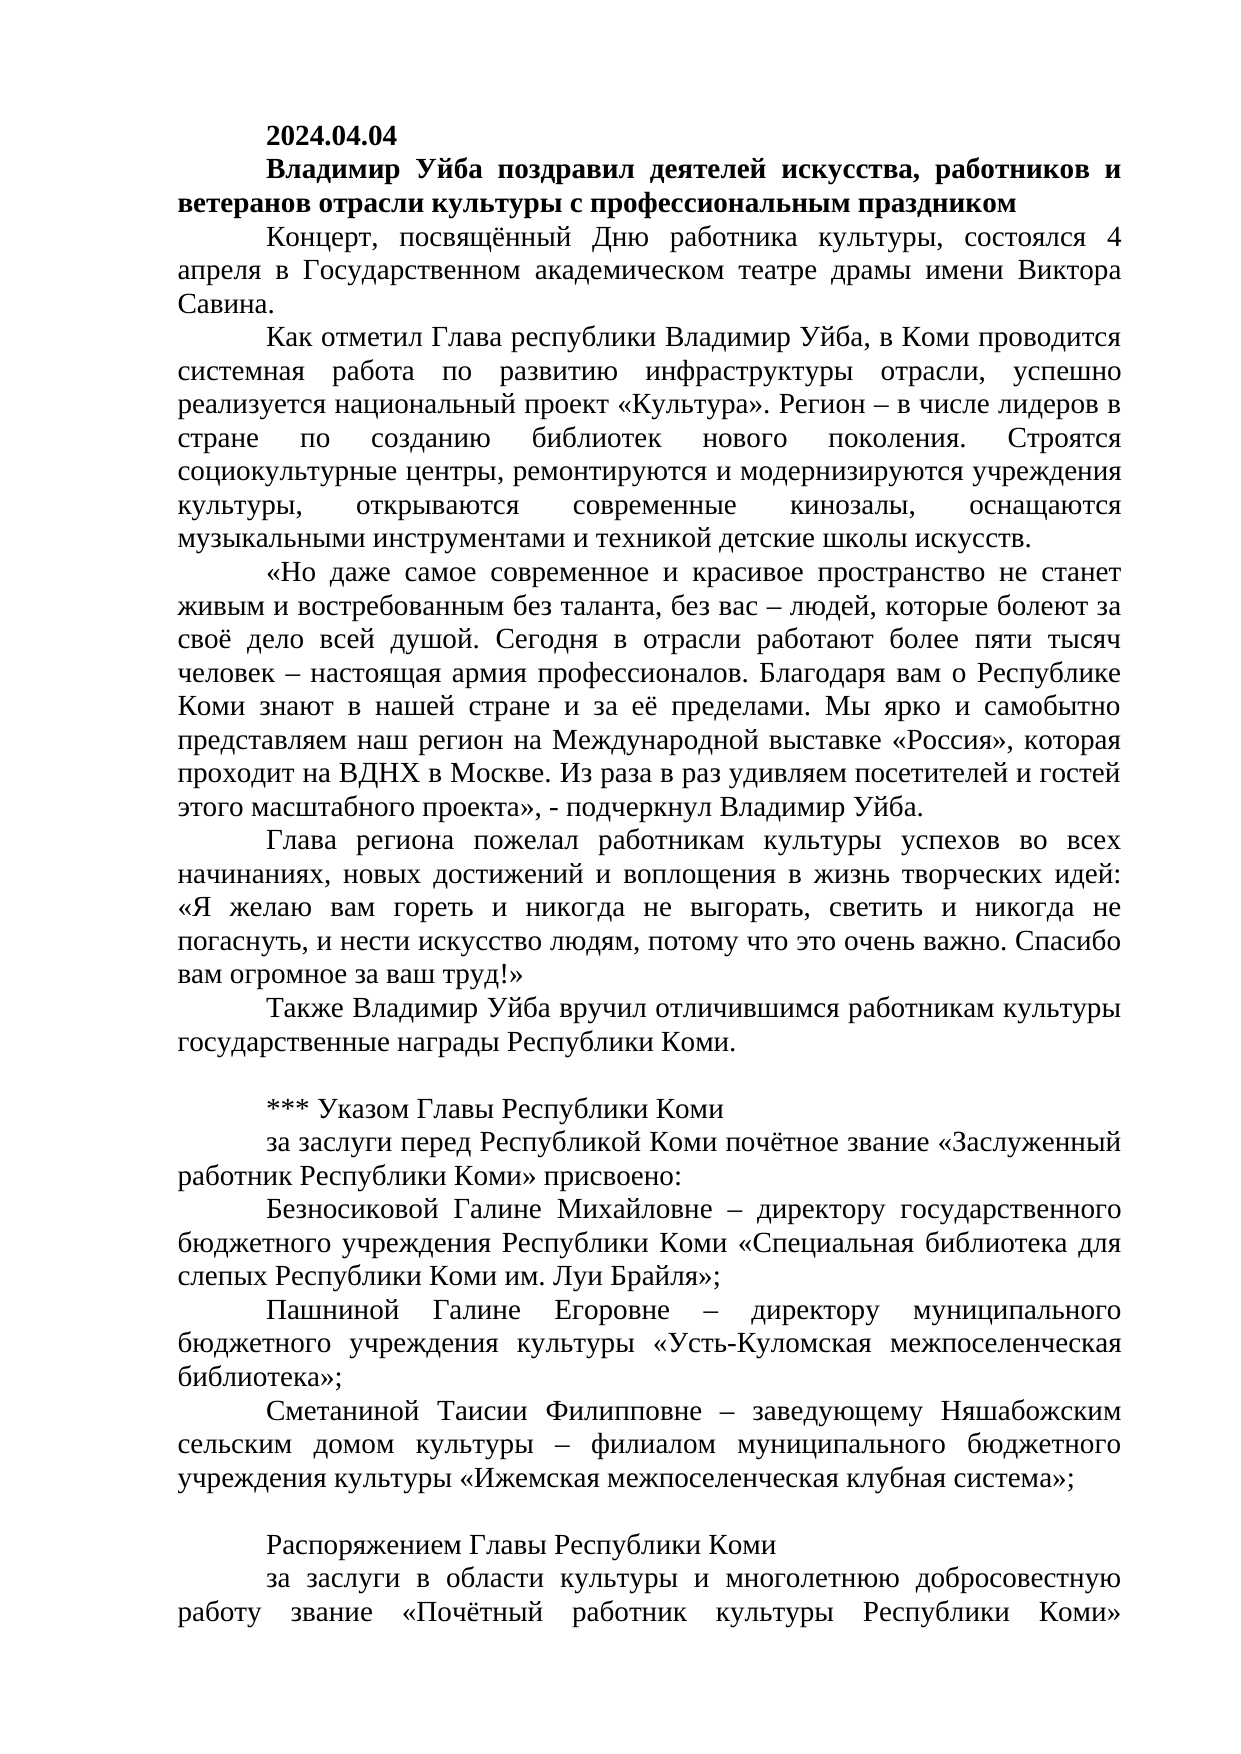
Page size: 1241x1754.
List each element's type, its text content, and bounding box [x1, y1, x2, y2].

text Сметаниной Таисии Филипповне – заведующему Няшабожским сельским домом культуры – филиалом муниципального бюджетного учреждения культуры «Ижемская межпоселенческая клубная система»; [177, 1393, 1122, 1493]
text Также Владимир Уйба вручил отличившимся работникам культуры государственные награды Республики Коми. [177, 990, 1122, 1057]
text за заслуги перед Республикой Коми почётное звание «Заслуженный работник Республики Коми» присвоено: [177, 1124, 1122, 1191]
text Пашниной Галине Егоровне – директору муниципального бюджетного учреждения культуры «Усть-Куломская межпоселенческая библиотека»; [177, 1292, 1122, 1393]
text Как отметил Глава республики Владимир Уйба, в Коми проводится системная работа по развитию инфраструктуры отрасли, успешно реализуется национальный проект «Культура». Регион – в числе лидеров в стране по созданию библиотек нового поколения. Строятся социокультурные центры, ремонтируются и модернизируются учреждения культуры, открываются современные кинозалы, оснащаются музыкальными инструментами и техникой детские школы искусств. [177, 319, 1122, 554]
text Концерт, посвящённый Дню работника культуры, состоялся 4 апреля в Государственном академическом театре драмы имени Виктора Савина. [177, 219, 1122, 319]
text Распоряжением Главы Республики Коми [177, 1527, 1122, 1560]
text 2024.04.04 [177, 118, 1122, 152]
text *** Указом Главы Республики Коми [177, 1091, 1122, 1124]
text «Но даже самое современное и красивое пространство не станет живым и востребованным без таланта, без вас – людей, которые болеют за своё дело всей душой. Сегодня в отрасли работают более пяти тысяч человек – настоящая армия профессионалов. Благодаря вам о Республике Коми знают в нашей стране и за её пределами. Мы ярко и самобытно представляем наш регион на Международной выставке «Россия», которая проходит на ВДНХ в Москве. Из раза в раз удивляем посетителей и гостей этого масштабного проекта», - подчеркнул Владимир Уйба. [177, 554, 1122, 822]
text за заслуги в области культуры и многолетнюю добросовестную работу звание «Почётный работник культуры Республики Коми» [177, 1560, 1122, 1627]
text Владимир Уйба поздравил деятелей искусства, работников и ветеранов отрасли культуры с профессиональным праздником [177, 152, 1122, 219]
text Безносиковой Галине Михайловне – директору государственного бюджетного учреждения Республики Коми «Специальная библиотека для слепых Республики Коми им. Луи Брайля»; [177, 1191, 1122, 1292]
text Глава региона пожелал работникам культуры успехов во всех начинаниях, новых достижений и воплощения в жизнь творческих идей: «Я желаю вам гореть и никогда не выгорать, светить и никогда не погаснуть, и нести искусство людям, потому что это очень важно. Спасибо вам огромное за ваш труд!» [177, 822, 1122, 990]
